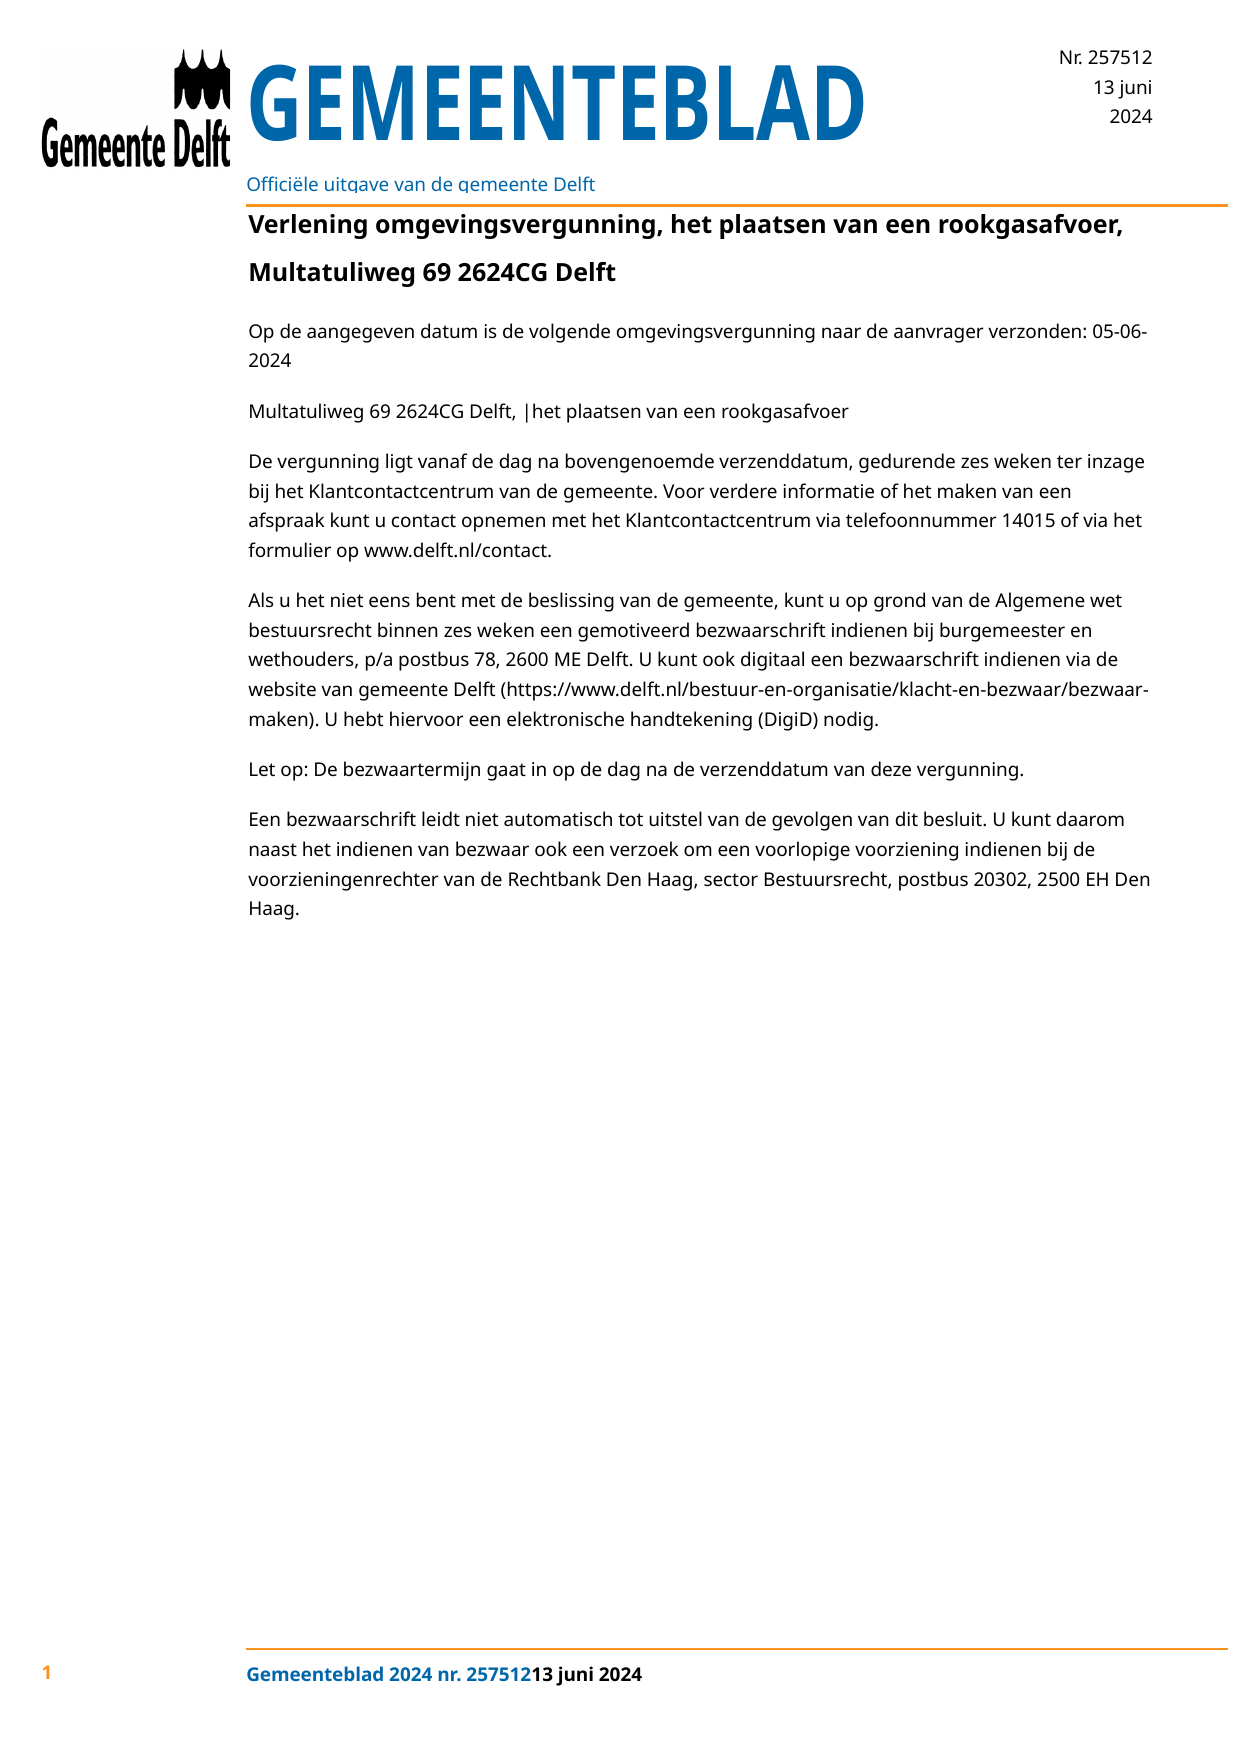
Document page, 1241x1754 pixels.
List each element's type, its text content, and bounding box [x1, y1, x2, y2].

text Let op: De bezwaartermijn gaat in op de dag na de verzenddatum van deze vergunning. [248, 756, 1152, 782]
text Multatuliweg 69 2624CG Delft, |het plaatsen van een rookgasafvoer [248, 398, 1152, 424]
text De vergunning ligt vanaf de dag na bovengenoemde verzenddatum, gedurende zes weken ter inzage bij het Klantcontactcentrum van de gemeente. Voor verdere informatie of het maken van een afspraak kunt u contact opnemen met het Klantcontactcentrum via telefoonnummer 14015 of via het formulier op www.delft.nl/contact. [248, 448, 1152, 563]
text Verlening omgevingsvergunning, het plaatsen van een rookgasafvoer, Multatuliweg 69 2624CG Delft [248, 207, 1152, 288]
text Een bezwaarschrift leidt niet automatisch tot uitstel van de gevolgen van dit besluit. U kunt daarom naast het indienen van bezwaar ook een verzoek om een voorlopige voorziening indienen bij de voorzieningenrechter van de Rechtbank Den Haag, sector Bestuursrecht, postbus 20302, 2500 EH Den Haag. [248, 807, 1152, 921]
picture [41, 47, 231, 172]
text Als u het niet eens bent met de beslissing van de gemeente, kunt u op grond van de Algemene wet bestuursrecht binnen zes weken een gemotiveerd bezwaarschrift indienen bij burgemeester en wethouders, p/a postbus 78, 2600 ME Delft. U kunt ook digitaal een bezwaarschrift indienen via de website van gemeente Delft (https://www.delft.nl/bestuur-en-organisatie/klacht-en-bezwaar/bezwaar-maken). U hebt hiervoor een elektronische handtekening (DigiD) nodig. [248, 587, 1152, 732]
text Op de aangegeven datum is de volgende omgevingsvergunning naar de aanvrager verzonden: 05-06-2024 [248, 318, 1152, 373]
